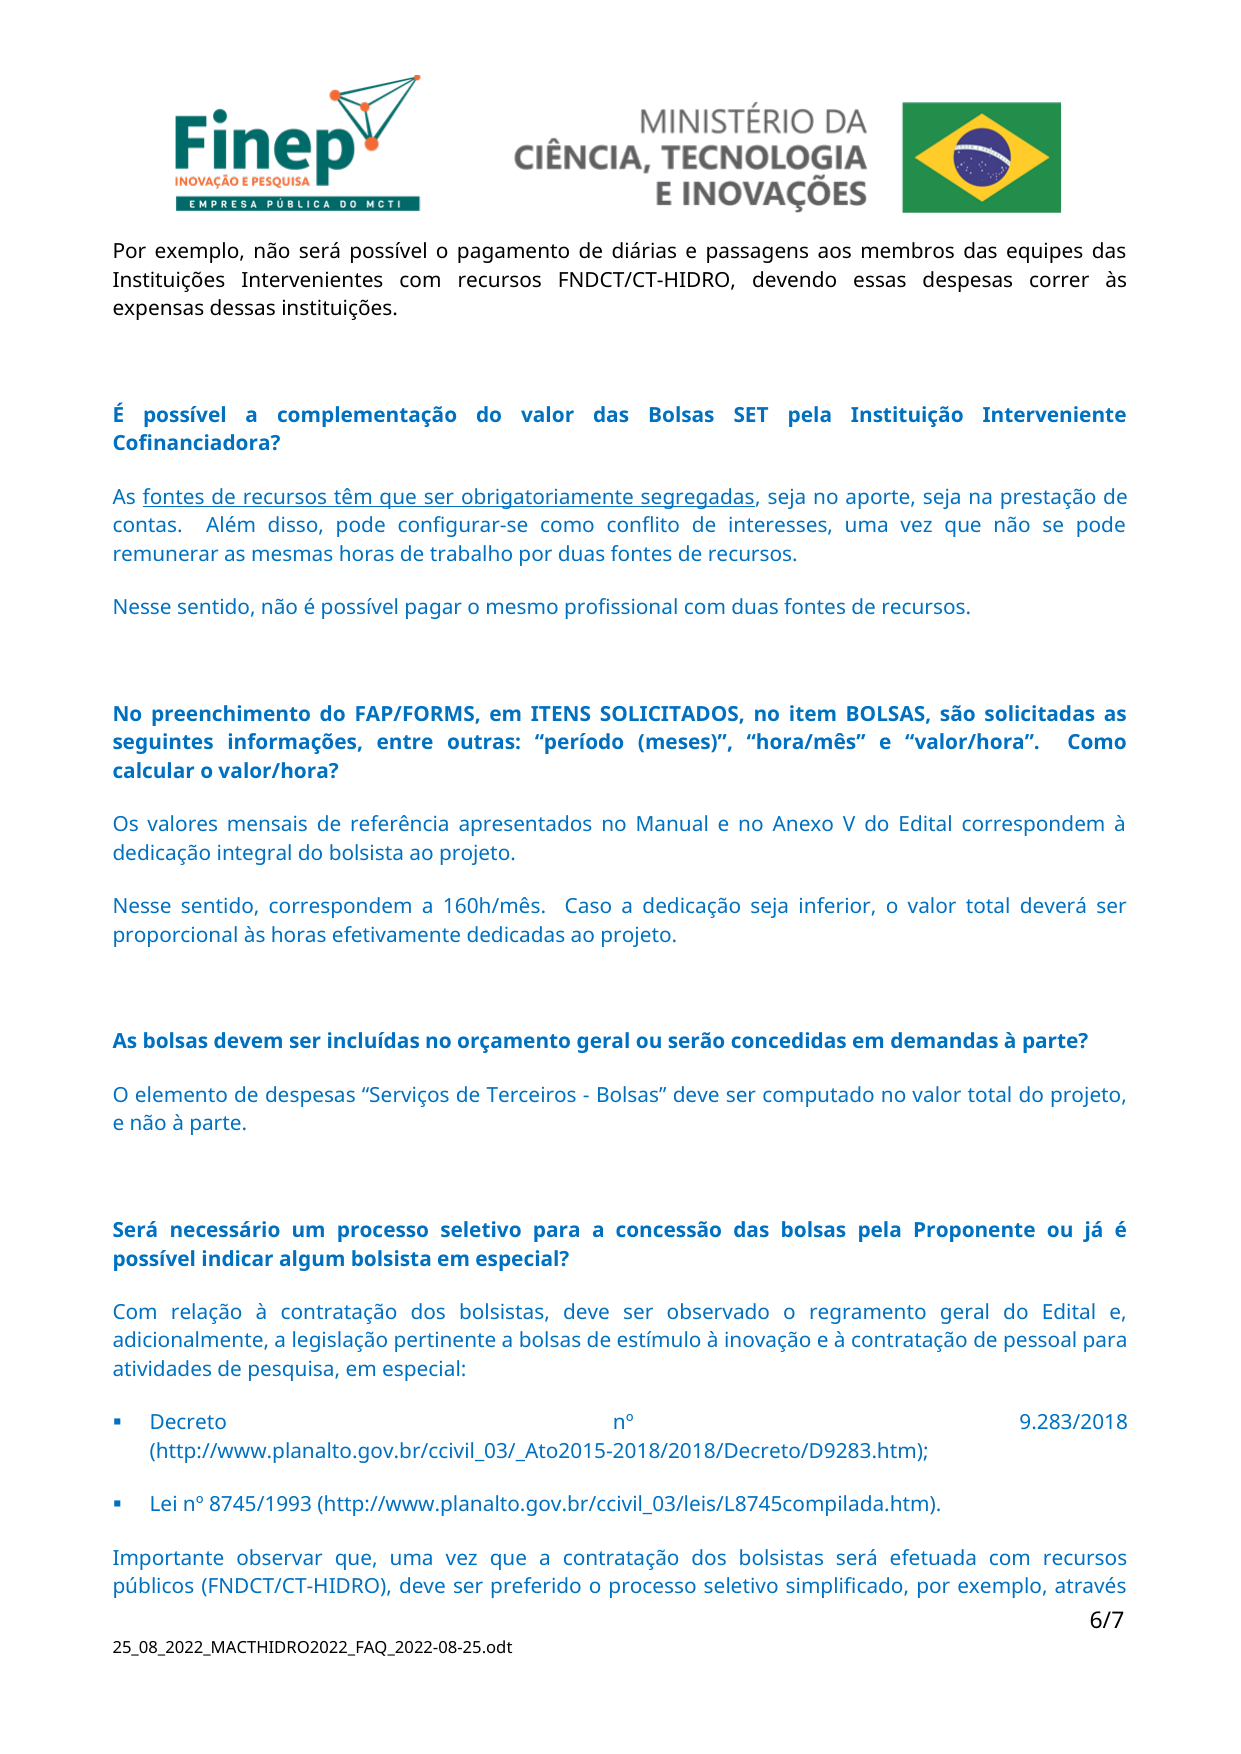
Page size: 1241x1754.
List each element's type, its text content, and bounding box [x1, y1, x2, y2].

text Nesse sentido, não é possível pagar o mesmo profissional com duas fontes de recursos. [112, 592, 1128, 621]
text Os valores mensais de referência apresentados no Manual e no Anexo V do Edital correspondem à dedicação integral do bolsista ao projeto. [112, 809, 1128, 866]
list Decreto nº 9.283/2018 (http://www.planalto.gov.br/ccivil_03/_Ato2015-2018/2018/Decreto/D9283.htm); [112, 1407, 1128, 1464]
text As bolsas devem ser incluídas no orçamento geral ou serão concedidas em demandas à parte? [112, 1027, 1128, 1055]
list Lei nº 8745/1993 (http://www.planalto.gov.br/ccivil_03/leis/L8745compilada.htm). [112, 1489, 1128, 1518]
text O elemento de despesas “Serviços de Terceiros - Bolsas” deve ser computado no valor total do projeto, e não à parte. [112, 1080, 1128, 1137]
text Importante observar que, uma vez que a contratação dos bolsistas será efetuada com recursos públicos (FNDCT/CT-HIDRO), deve ser preferido o processo seletivo simplificado, por exemplo, através [112, 1543, 1128, 1600]
text Por exemplo, não será possível o pagamento de diárias e passagens aos membros das equipes das Instituições Intervenientes com recursos FNDCT/CT-HIDRO, devendo essas despesas correr às expensas dessas instituições. [112, 236, 1128, 322]
text As fontes de recursos têm que ser obrigatoriamente segregadas, seja no aporte, seja na prestação de contas. Além disso, pode configurar-se como conflito de interesses, uma vez que não se pode remunerar as mesmas horas de trabalho por duas fontes de recursos. [112, 482, 1128, 567]
text É possível a complementação do valor das Bolsas SET pela Instituição Interveniente Cofinanciadora? [112, 400, 1128, 457]
text No preenchimento do FAP/FORMS, em ITENS SOLICITADOS, no item BOLSAS, são solicitadas as seguintes informações, entre outras: “período (meses)”, “hora/mês” e “valor/hora”. Como calcular o valor/hora? [112, 699, 1128, 784]
text Será necessário um processo seletivo para a concessão das bolsas pela Proponente ou já é possível indicar algum bolsista em especial? [112, 1215, 1128, 1272]
text Nesse sentido, correspondem a 160h/mês. Caso a dedicação seja inferior, o valor total deverá ser proporcional às horas efetivamente dedicadas ao projeto. [112, 891, 1128, 948]
text Com relação à contratação dos bolsistas, deve ser observado o regramento geral do Edital e, adicionalmente, a legislação pertinente a bolsas de estímulo à inovação e à contratação de pessoal para atividades de pesquisa, em especial: [112, 1297, 1128, 1382]
